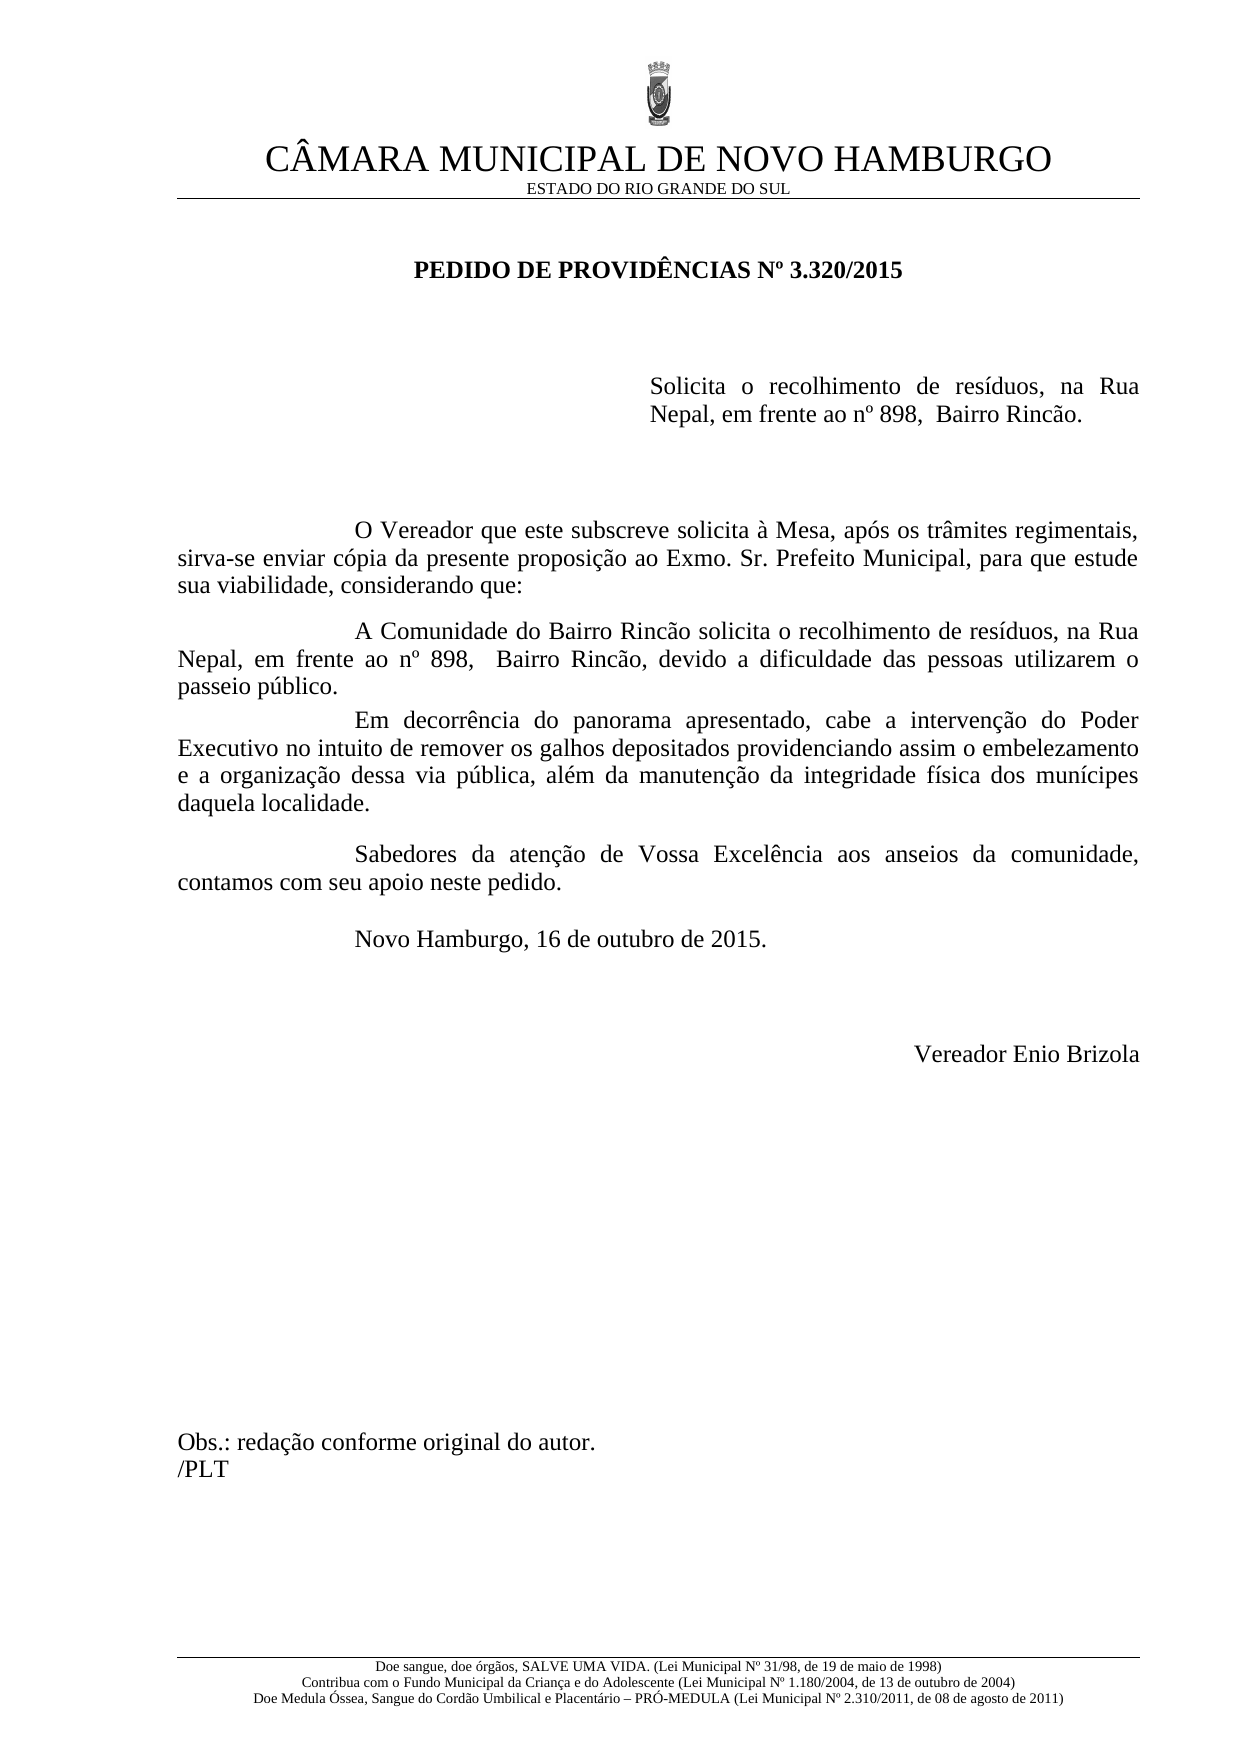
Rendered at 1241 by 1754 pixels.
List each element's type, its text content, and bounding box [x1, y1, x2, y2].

text PEDIDO DE PROVIDÊNCIAS Nº 3.320/2015 [177, 256, 1140, 284]
text Novo Hamburgo, 16 de outubro de 2015. [177, 926, 1140, 953]
text Em decorrência do panorama apresentado, cabe a intervenção do Poder Executivo no intuito de remover os galhos depositados providenciando assim o embelezamento e a organização dessa via pública, além da manutenção da integridade física dos munícipes daquela localidade. [177, 706, 1140, 817]
text Solicita o recolhimento de resíduos, na Rua Nepal, em frente ao nº 898, Bairro Rincão. [649, 372, 1140, 428]
text Sabedores da atenção de Vossa Excelência aos anseios da comunidade, contamos com seu apoio neste pedido. [177, 841, 1140, 896]
text O Vereador que este subscreve solicita à Mesa, após os trâmites regimentais, sirva-se enviar cópia da presente proposição ao Exmo. Sr. Prefeito Municipal, para que estude sua viabilidade, considerando que: [177, 516, 1140, 599]
text Obs.: redação conforme original do autor. [177, 1428, 1140, 1456]
text A Comunidade do Bairro Rincão solicita o recolhimento de resíduos, na Rua Nepal, em frente ao nº 898, Bairro Rincão, devido a dificuldade das pessoas utilizarem o passeio público. [177, 617, 1140, 700]
text Vereador Enio Brizola [177, 1040, 1140, 1068]
text /PLT [177, 1456, 1140, 1483]
